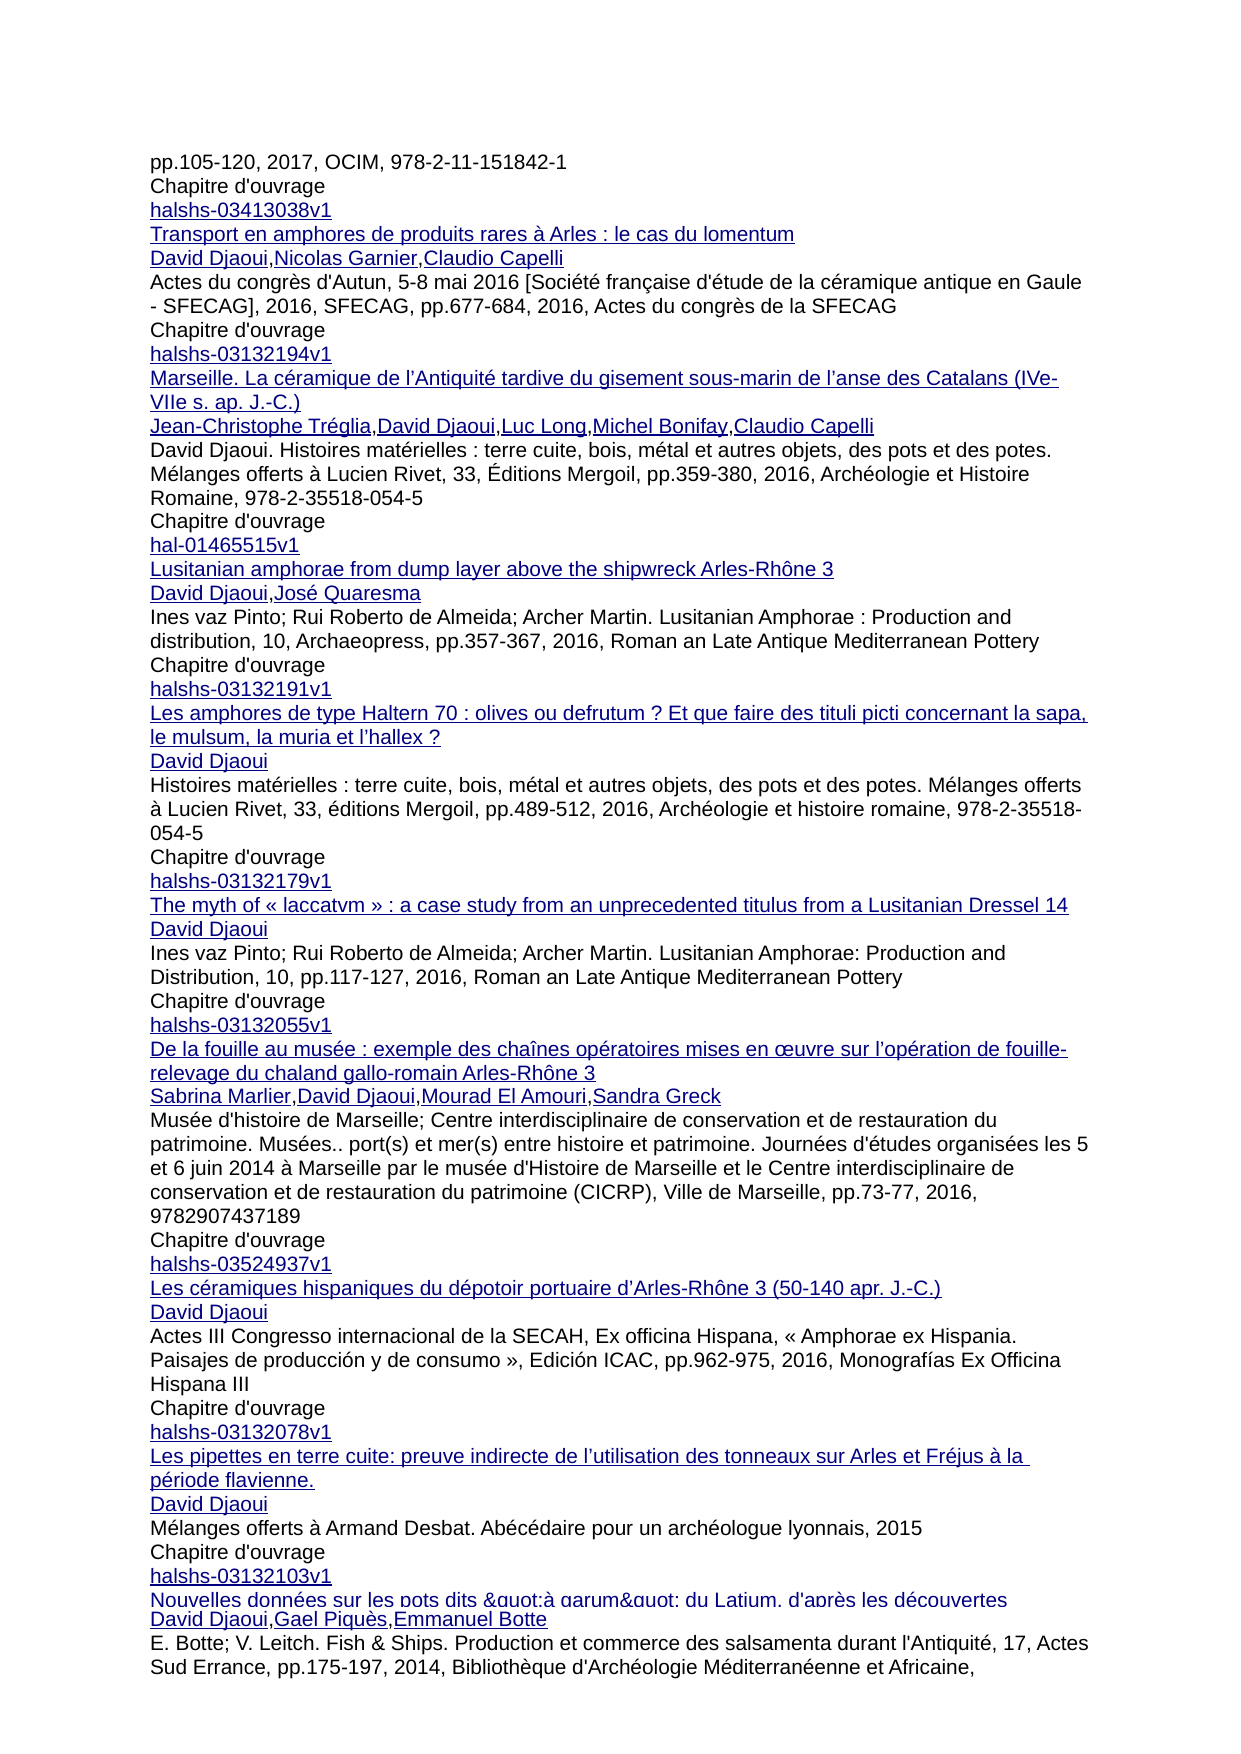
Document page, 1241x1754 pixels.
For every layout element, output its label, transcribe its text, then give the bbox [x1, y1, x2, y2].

table_cell Les céramiques hispaniques du dépotoir portuaire d’Arles-Rhône 3 (50-140 apr. J.-C.) David Djaoui Actes III Congresso internacional de la SECAH, Ex officina Hispana, « Amphorae ex Hispania. Paisajes de producción y de consumo », Edición ICAC, pp.962-975, 2016, Monografías Ex Officina Hispana III Chapitre d'ouvrage halshs-03132078v1 [150, 1276, 1090, 1444]
table_cell The myth of « laccatvm » : a case study from an unprecedented titulus from a Lusitanian Dressel 14 David Djaoui Ines vaz Pinto; Rui Roberto de Almeida; Archer Martin. Lusitanian Amphorae: Production and Distribution, 10, pp.117-127, 2016, Roman an Late Antique Mediterranean Pottery Chapitre d'ouvrage halshs-03132055v1 [150, 893, 1090, 1036]
table_cell Les amphores de type Haltern 70 : olives ou defrutum ? Et que faire des tituli picti concernant la sapa, le mulsum, la muria et l’hallex ? David Djaoui Histoires matérielles : terre cuite, bois, métal et autres objets, des pots et des potes. Mélanges offerts à Lucien Rivet, 33, éditions Mergoil, pp.489-512, 2016, Archéologie et histoire romaine, 978-2-35518-054-5 Chapitre d'ouvrage halshs-03132179v1 [150, 701, 1090, 893]
table_cell Lusitanian amphorae from dump layer above the shipwreck Arles-Rhône 3 David Djaoui,José Quaresma Ines vaz Pinto; Rui Roberto de Almeida; Archer Martin. Lusitanian Amphorae : Production and distribution, 10, Archaeopress, pp.357-367, 2016, Roman an Late Antique Mediterranean Pottery Chapitre d'ouvrage halshs-03132191v1 [150, 557, 1090, 701]
table_cell Les pipettes en terre cuite: preuve indirecte de l’utilisation des tonneaux sur Arles et Fréjus à la période flavienne. David Djaoui Mélanges offerts à Armand Desbat. Abécédaire pour un archéologue lyonnais, 2015 Chapitre d'ouvrage halshs-03132103v1 [150, 1444, 1090, 1587]
table_cell Transport en amphores de produits rares à Arles : le cas du lomentum David Djaoui,Nicolas Garnier,Claudio Capelli Actes du congrès d'Autun, 5-8 mai 2016 [Société française d'étude de la céramique antique en Gaule - SFECAG], 2016, SFECAG, pp.677-684, 2016, Actes du congrès de la SFECAG Chapitre d'ouvrage halshs-03132194v1 [150, 222, 1090, 366]
table_cell Nouvelles données sur les pots dits &quot;à garum&quot; du Latium, d'après les découvertes subaquatiques du Rhône (Arles) David Djaoui,Gael Piquès,Emmanuel Botte E. Botte; V. Leitch. Fish & Ships. Production et commerce des salsamenta durant l'Antiquité, 17, Actes Sud Errance, pp.175-197, 2014, Bibliothèque d'Archéologie Méditerranéenne et Africaine, 9782877725798 Chapitre d'ouvrage hal-01471805v1 [150, 1588, 1090, 1679]
table_cell pp.105-120, 2017, OCIM, 978-2-11-151842-1 Chapitre d'ouvrage halshs-03413038v1 [150, 150, 1090, 222]
table_cell Marseille. La céramique de l’Antiquité tardive du gisement sous-marin de l’anse des Catalans (IVe-VIIe s. ap. J.-C.) Jean-Christophe Tréglia,David Djaoui,Luc Long,Michel Bonifay,Claudio Capelli David Djaoui. Histoires matérielles : terre cuite, bois, métal et autres objets, des pots et des potes. Mélanges offerts à Lucien Rivet, 33, Éditions Mergoil, pp.359-380, 2016, Archéologie et Histoire Romaine, 978-2-35518-054-5 Chapitre d'ouvrage hal-01465515v1 [150, 366, 1090, 557]
table_cell De la fouille au musée : exemple des chaînes opératoires mises en œuvre sur l’opération de fouille-relevage du chaland gallo-romain Arles-Rhône 3 Sabrina Marlier,David Djaoui,Mourad El Amouri,Sandra Greck Musée d'histoire de Marseille; Centre interdisciplinaire de conservation et de restauration du patrimoine. Musées.. port(s) et mer(s) entre histoire et patrimoine. Journées d'études organisées les 5 et 6 juin 2014 à Marseille par le musée d'Histoire de Marseille et le Centre interdisciplinaire de conservation et de restauration du patrimoine (CICRP), Ville de Marseille, pp.73-77, 2016, 9782907437189 Chapitre d'ouvrage halshs-03524937v1 [150, 1036, 1090, 1276]
